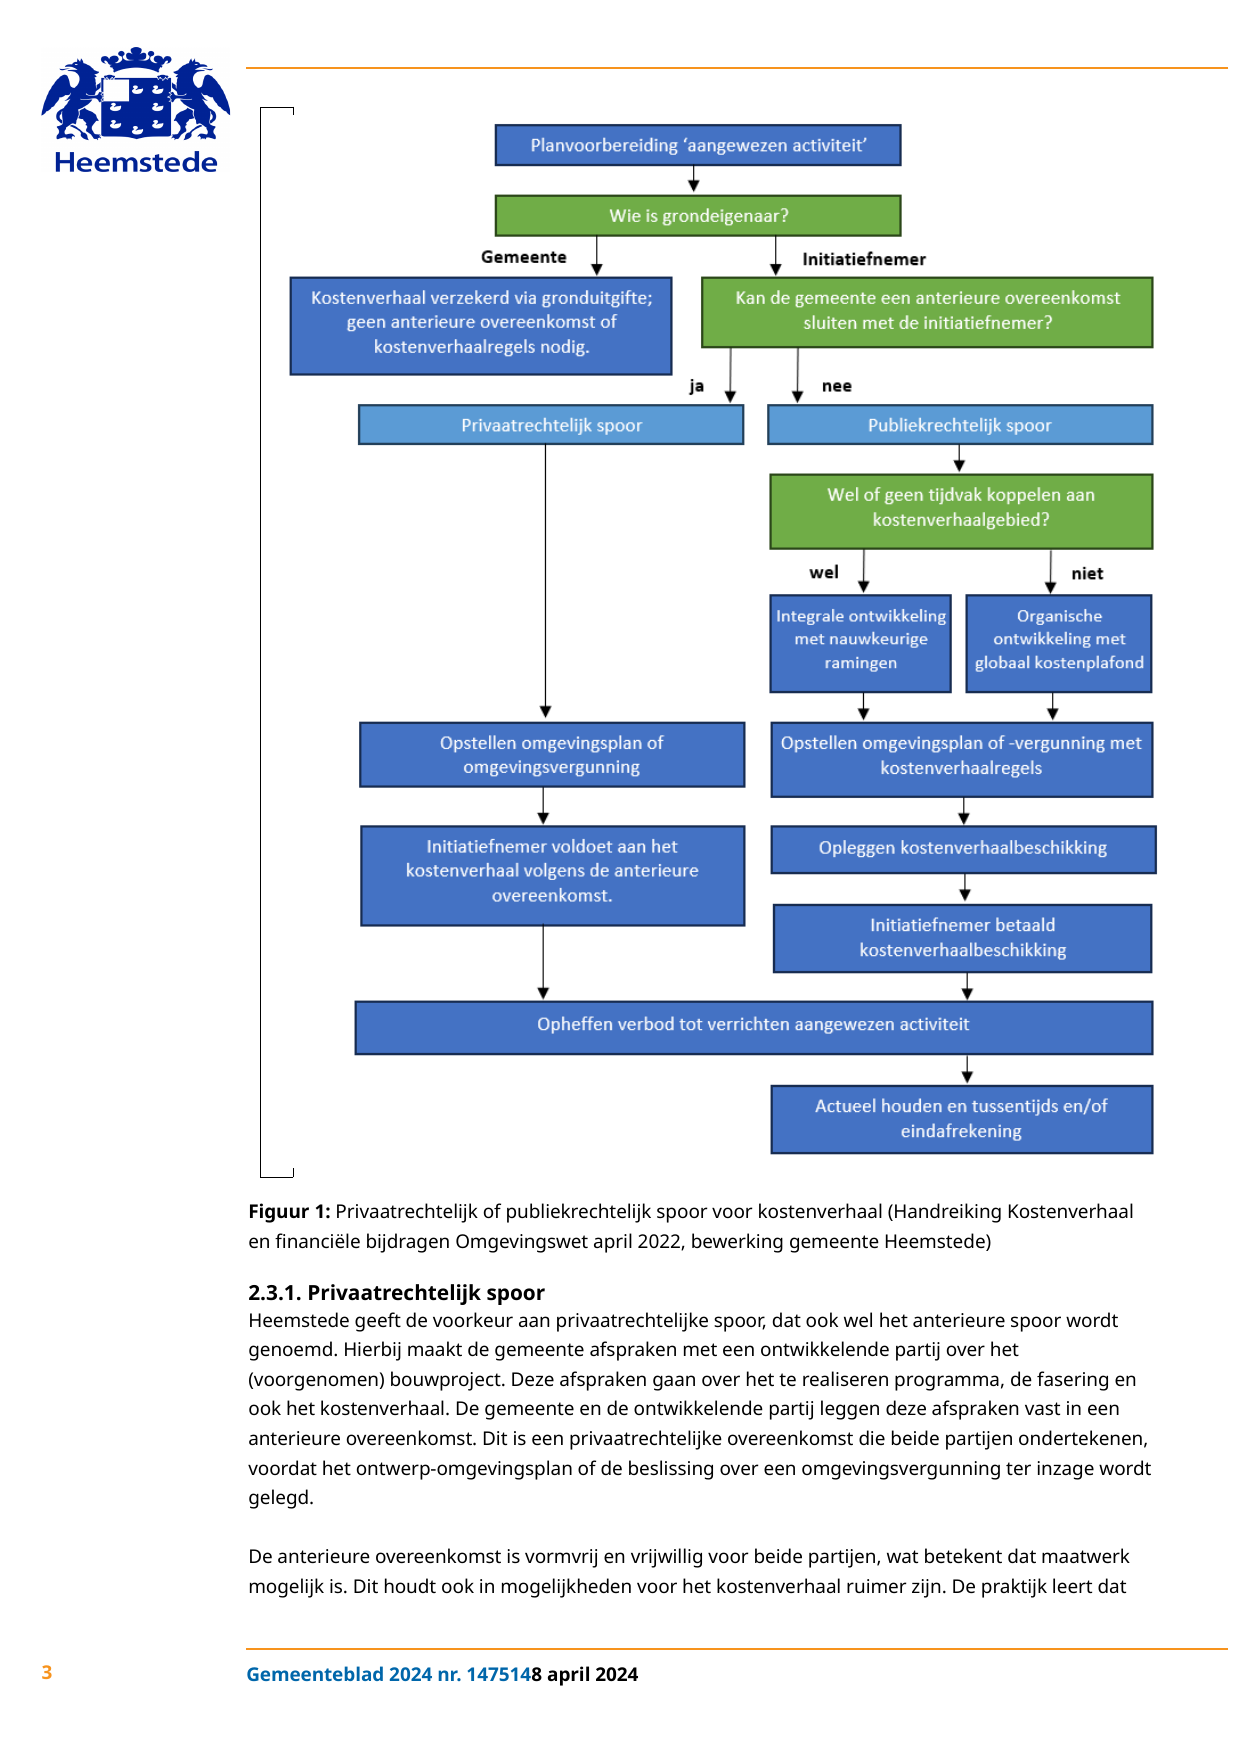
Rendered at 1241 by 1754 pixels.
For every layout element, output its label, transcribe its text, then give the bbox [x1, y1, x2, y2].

text Figuur 1: Privaatrechtelijk of publiekrechtelijk spoor voor kostenverhaal (Handreiking Kostenverhaal en financiële bijdragen Omgevingswet april 2022, bewerking gemeente Heemstede) [248, 1198, 1152, 1254]
text Heemstede geeft de voorkeur aan privaatrechtelijke spoor, dat ook wel het anterieure spoor wordt genoemd. Hierbij maakt de gemeente afspraken met een ontwikkelende partij over het (voorgenomen) bouwproject. Deze afspraken gaan over het te realiseren programma, de fasering en ook het kostenverhaal. De gemeente en de ontwikkelende partij leggen deze afspraken vast in een anterieure overeenkomst. Dit is een privaatrechtelijke overeenkomst die beide partijen ondertekenen, voordat het ontwerp-omgevingsplan of de beslissing over een omgevingsvergunning ter inzage wordt gelegd. [248, 1307, 1152, 1510]
picture [268, 115, 1173, 1168]
text 2.3.1. Privaatrechtelijk spoor [248, 1278, 1152, 1307]
text De anterieure overeenkomst is vormvrij en vrijwillig voor beide partijen, wat betekent dat maatwerk mogelijk is. Dit houdt ook in mogelijkheden voor het kostenverhaal ruimer zijn. De praktijk leert dat [248, 1543, 1152, 1599]
picture [41, 47, 231, 172]
